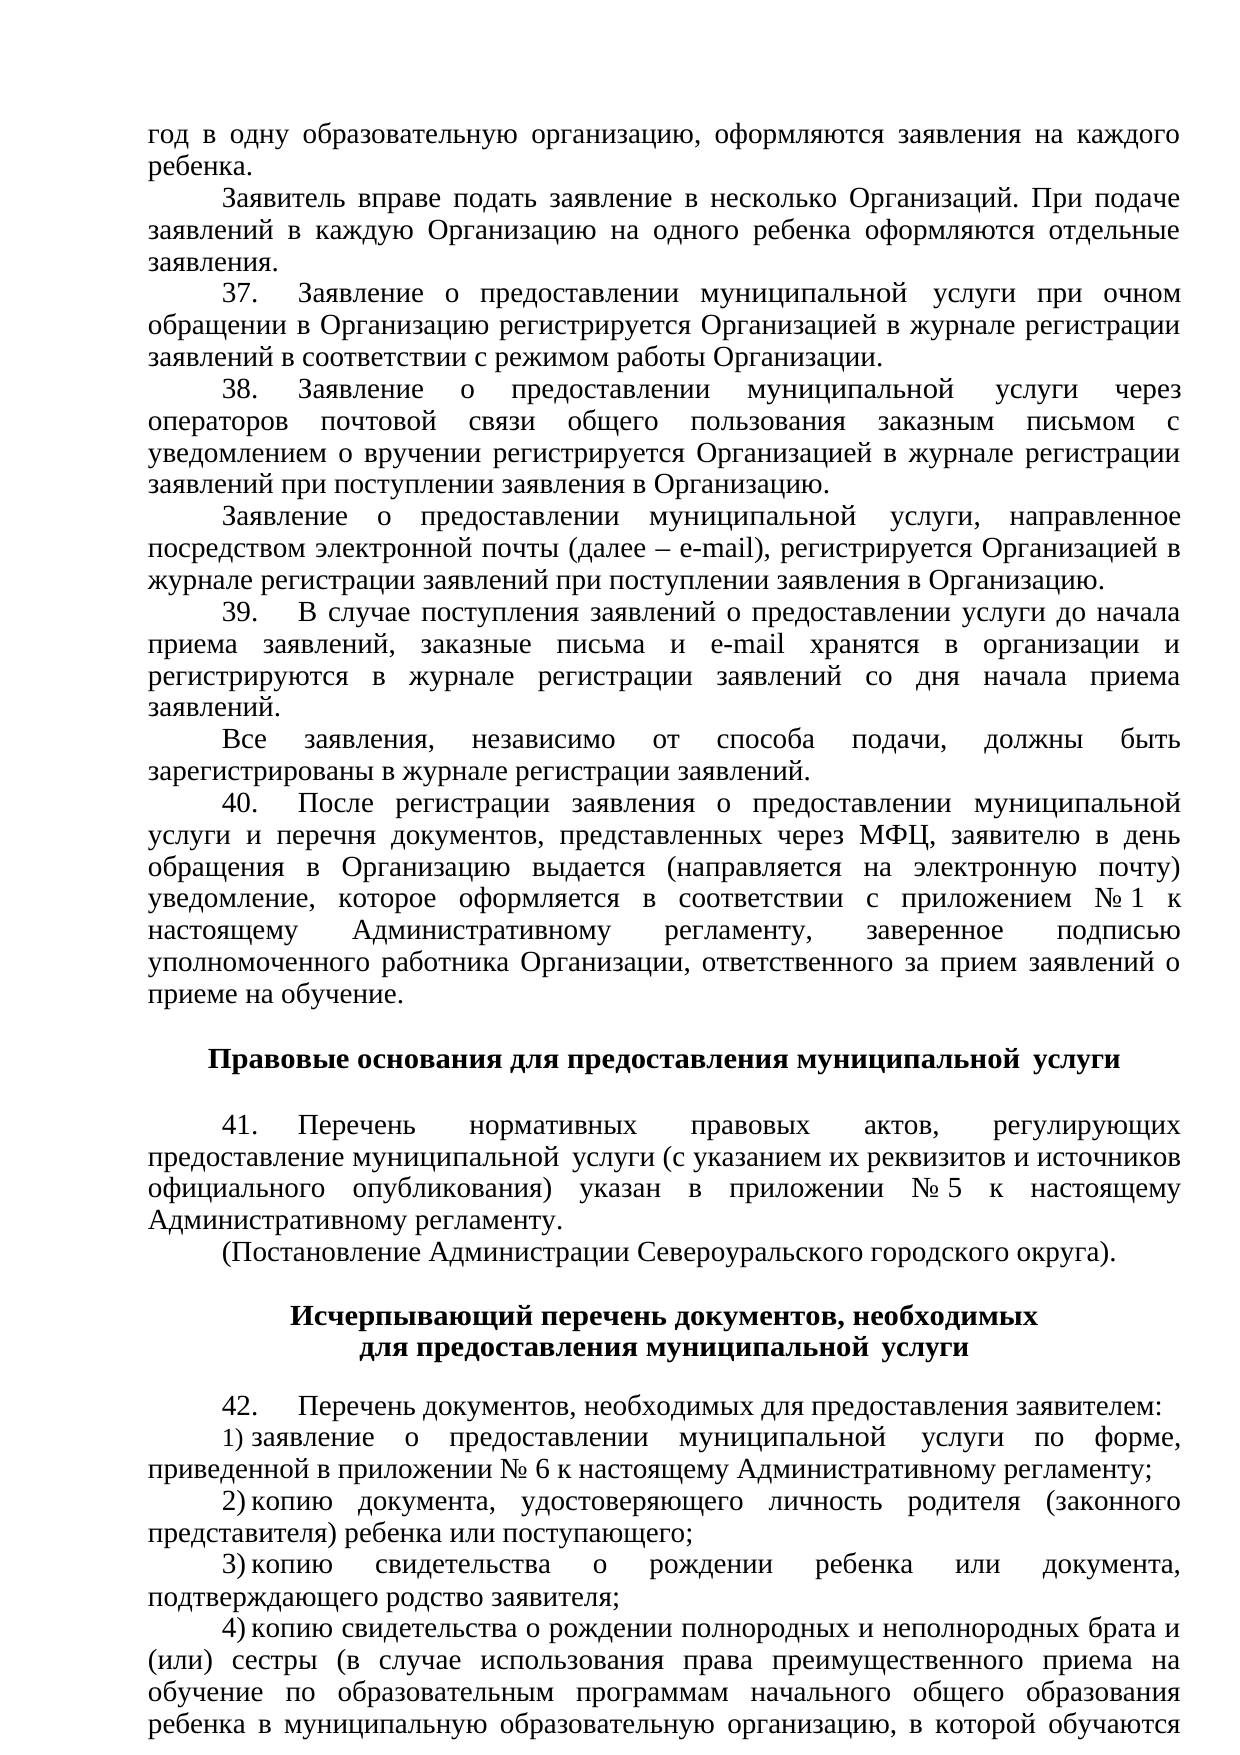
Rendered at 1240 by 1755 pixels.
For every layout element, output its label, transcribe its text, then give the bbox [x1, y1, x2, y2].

list копию свидетельства о рождении полнородных и неполнородных брата и (или) сестры (в случае использования права преимущественного приема на обучение по образовательным программам начального общего образования ребенка в муниципальную образовательную организацию, в которой обучаются [148, 1612, 1181, 1739]
subtitle Исчерпывающий перечень документов, необходимых [148, 1299, 1181, 1331]
list В случае поступления заявлений о предоставлении услуги до начала приема заявлений, заказные письма и e-mail хранятся в организации и регистрируются в журнале регистрации заявлений со дня начала приема заявлений. [148, 596, 1181, 723]
text Заявитель вправе подать заявление в несколько Организаций. При подаче заявлений в каждую Организацию на одного ребенка оформляются отдельные заявления. [148, 182, 1181, 277]
list заявление о предоставлении муниципальной услуги по форме, приведенной в приложении № 6 к настоящему Административному регламенту; [148, 1421, 1181, 1485]
list Заявление о предоставлении муниципальной услуги при очном обращении в Организацию регистрируется Организацией в журнале регистрации заявлений в соответствии с режимом работы Организации. [148, 277, 1181, 373]
subtitle для предоставления муниципальной услуги [148, 1331, 1181, 1363]
text Все заявления, независимо от способа подачи, должны быть зарегистрированы в журнале регистрации заявлений. [148, 723, 1181, 787]
text Заявление о предоставлении муниципальной услуги, направленное посредством электронной почты (далее – e-mail), регистрируется Организацией в журнале регистрации заявлений при поступлении заявления в Организацию. [148, 500, 1181, 596]
text год в одну образовательную организацию, оформляются заявления на каждого ребенка. [148, 118, 1181, 182]
list Перечень нормативных правовых актов, регулирующих предоставление муниципальной услуги (с указанием их реквизитов и источников официального опубликования) указан в приложении № 5 к настоящему Административному регламенту. [148, 1109, 1181, 1236]
list копию документа, удостоверяющего личность родителя (законного представителя) ребенка или поступающего; [148, 1485, 1181, 1548]
subtitle Правовые основания для предоставления муниципальной услуги [148, 1043, 1181, 1075]
text (Постановление Администрации Североуральского городского округа). [222, 1236, 1181, 1268]
list Перечень документов, необходимых для предоставления заявителем: [148, 1389, 1181, 1421]
list После регистрации заявления о предоставлении муниципальной услуги и перечня документов, представленных через МФЦ, заявителю в день обращения в Организацию выдается (направляется на электронную почту) уведомление, которое оформляется в соответствии с приложением № 1 к настоящему Административному регламенту, заверенное подписью уполномоченного работника Организации, ответственного за прием заявлений о приеме на обучение. [148, 787, 1181, 1010]
list копию свидетельства о рождении ребенка или документа, подтверждающего родство заявителя; [148, 1548, 1181, 1612]
list Заявление о предоставлении муниципальной услуги через операторов почтовой связи общего пользования заказным письмом с уведомлением о вручении регистрируется Организацией в журнале регистрации заявлений при поступлении заявления в Организацию. [148, 373, 1181, 500]
